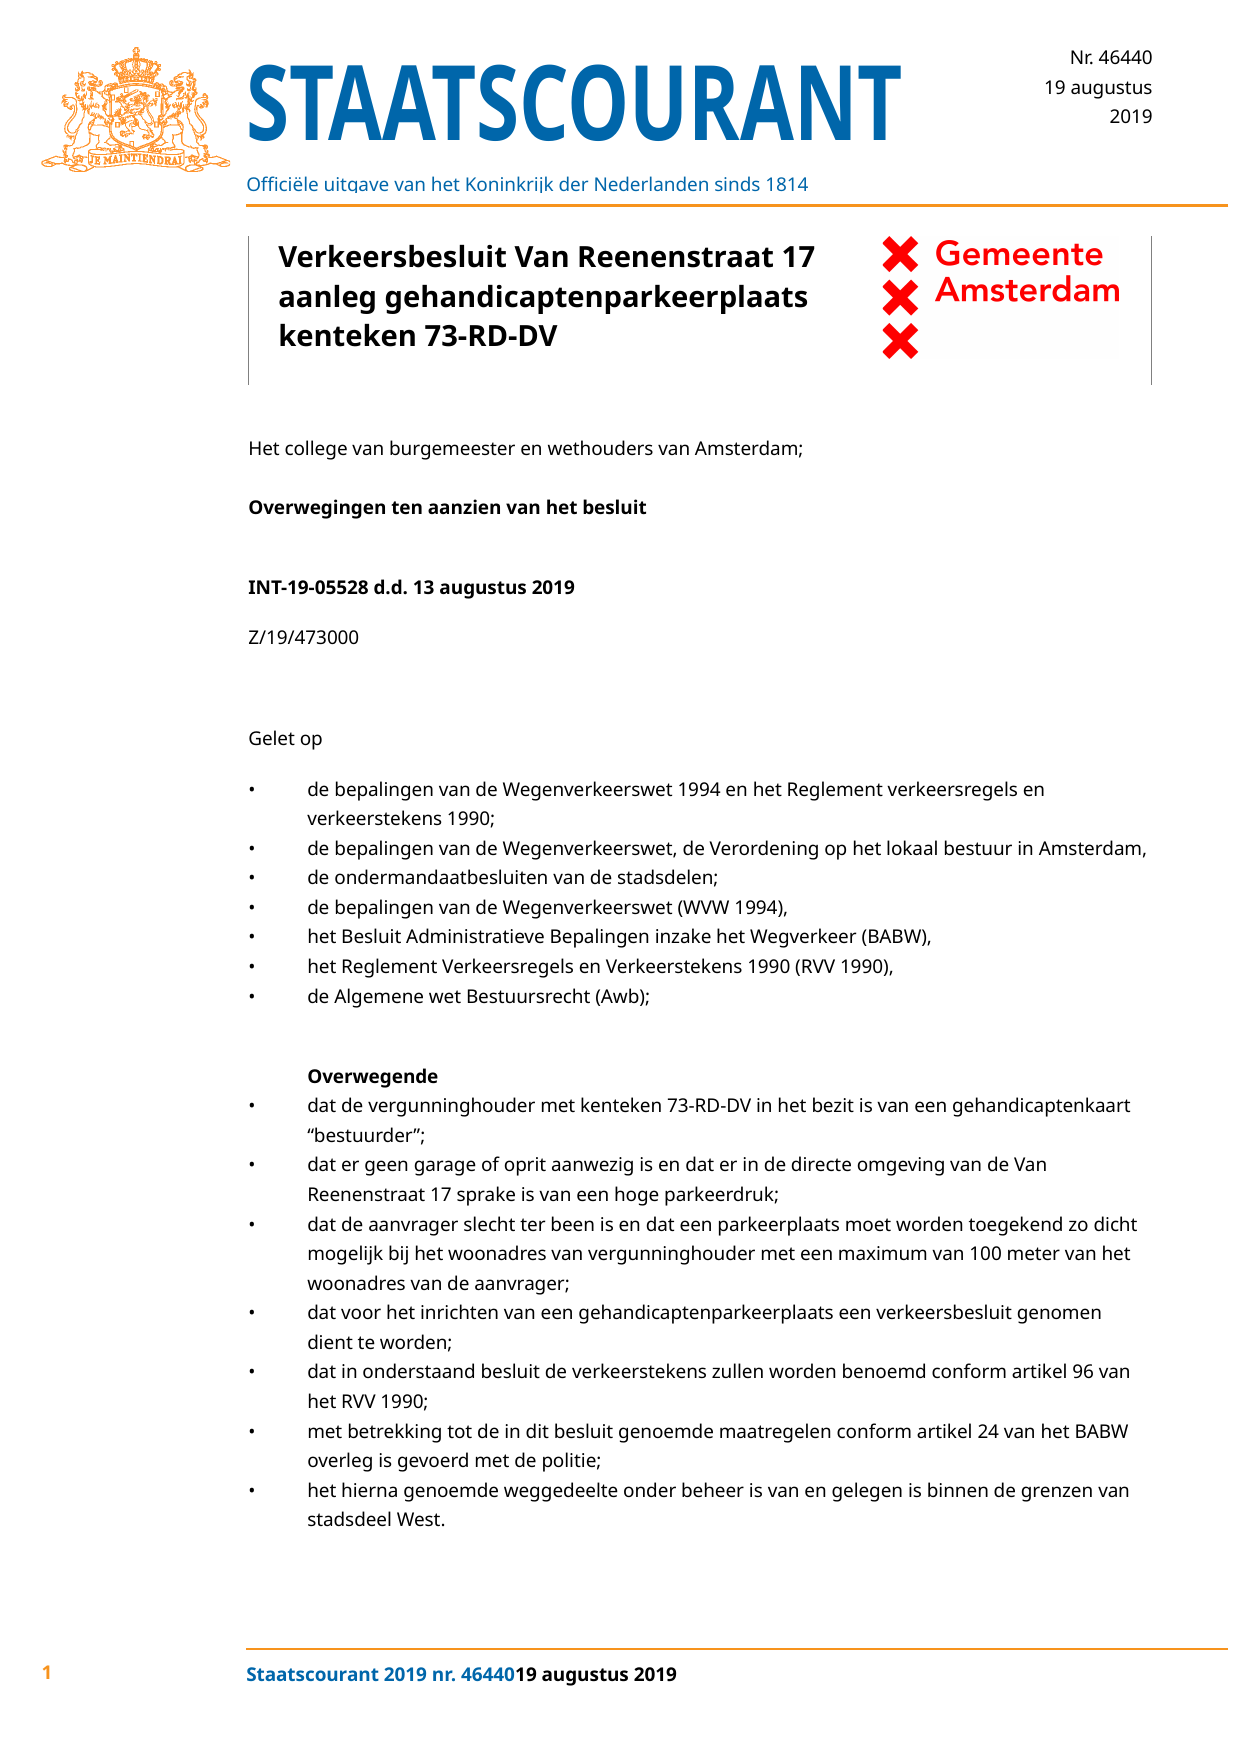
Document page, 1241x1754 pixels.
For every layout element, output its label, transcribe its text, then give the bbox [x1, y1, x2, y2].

text INT-19-05528 d.d. 13 augustus 2019 [248, 574, 1152, 600]
list dat voor het inrichten van een gehandicaptenparkeerplaats een verkeersbesluit genomen dient te worden; [248, 1299, 1152, 1355]
text Gelet op [248, 725, 1152, 751]
text Het college van burgemeester en wethouders van Amsterdam; [248, 435, 1152, 461]
list het Reglement Verkeersregels en Verkeerstekens 1990 (RVV 1990), [248, 953, 1152, 979]
list dat de vergunninghouder met kenteken 73-RD-DV in het bezit is van een gehandicaptenkaart “bestuurder”; [248, 1092, 1152, 1148]
picture [882, 236, 1119, 359]
list de bepalingen van de Wegenverkeerswet, de Verordening op het lokaal bestuur in Amsterdam, [248, 835, 1152, 861]
list de bepalingen van de Wegenverkeerswet 1994 en het Reglement verkeersregels en verkeerstekens 1990; [248, 776, 1152, 831]
list het hierna genoemde weggedeelte onder beheer is van en gelegen is binnen de grenzen van stadsdeel West. [248, 1477, 1152, 1532]
list dat er geen garage of oprit aanwezig is en dat er in de directe omgeving van de Van Reenenstraat 17 sprake is van een hoge parkeerdruk; [248, 1152, 1152, 1207]
list de Algemene wet Bestuursrecht (Awb); [248, 983, 1152, 1009]
list het Besluit Administratieve Bepalingen inzake het Wegverkeer (BABW), [248, 924, 1152, 949]
text Overwegingen ten aanzien van het besluit [248, 494, 1152, 520]
list dat in onderstaand besluit de verkeerstekens zullen worden benoemd conform artikel 96 van het RVV 1990; [248, 1359, 1152, 1414]
table_header Verkeersbesluit Van Reenenstraat 17 aanleg gehandicaptenparkeerplaats kenteken 73-RD-DV [249, 236, 850, 385]
picture [41, 47, 231, 172]
table_header [850, 236, 1151, 385]
text Z/19/473000 [248, 624, 1152, 650]
list dat de aanvrager slecht ter been is en dat een parkeerplaats moet worden toegekend zo dicht mogelijk bij het woonadres van vergunninghouder met een maximum van 100 meter van het woonadres van de aanvrager; [248, 1211, 1152, 1296]
list Overwegende [248, 1063, 1152, 1089]
list de ondermandaatbesluiten van de stadsdelen; [248, 864, 1152, 890]
list met betrekking tot de in dit besluit genoemde maatregelen conform artikel 24 van het BABW overleg is gevoerd met de politie; [248, 1418, 1152, 1473]
list de bepalingen van de Wegenverkeerswet (WVW 1994), [248, 894, 1152, 920]
